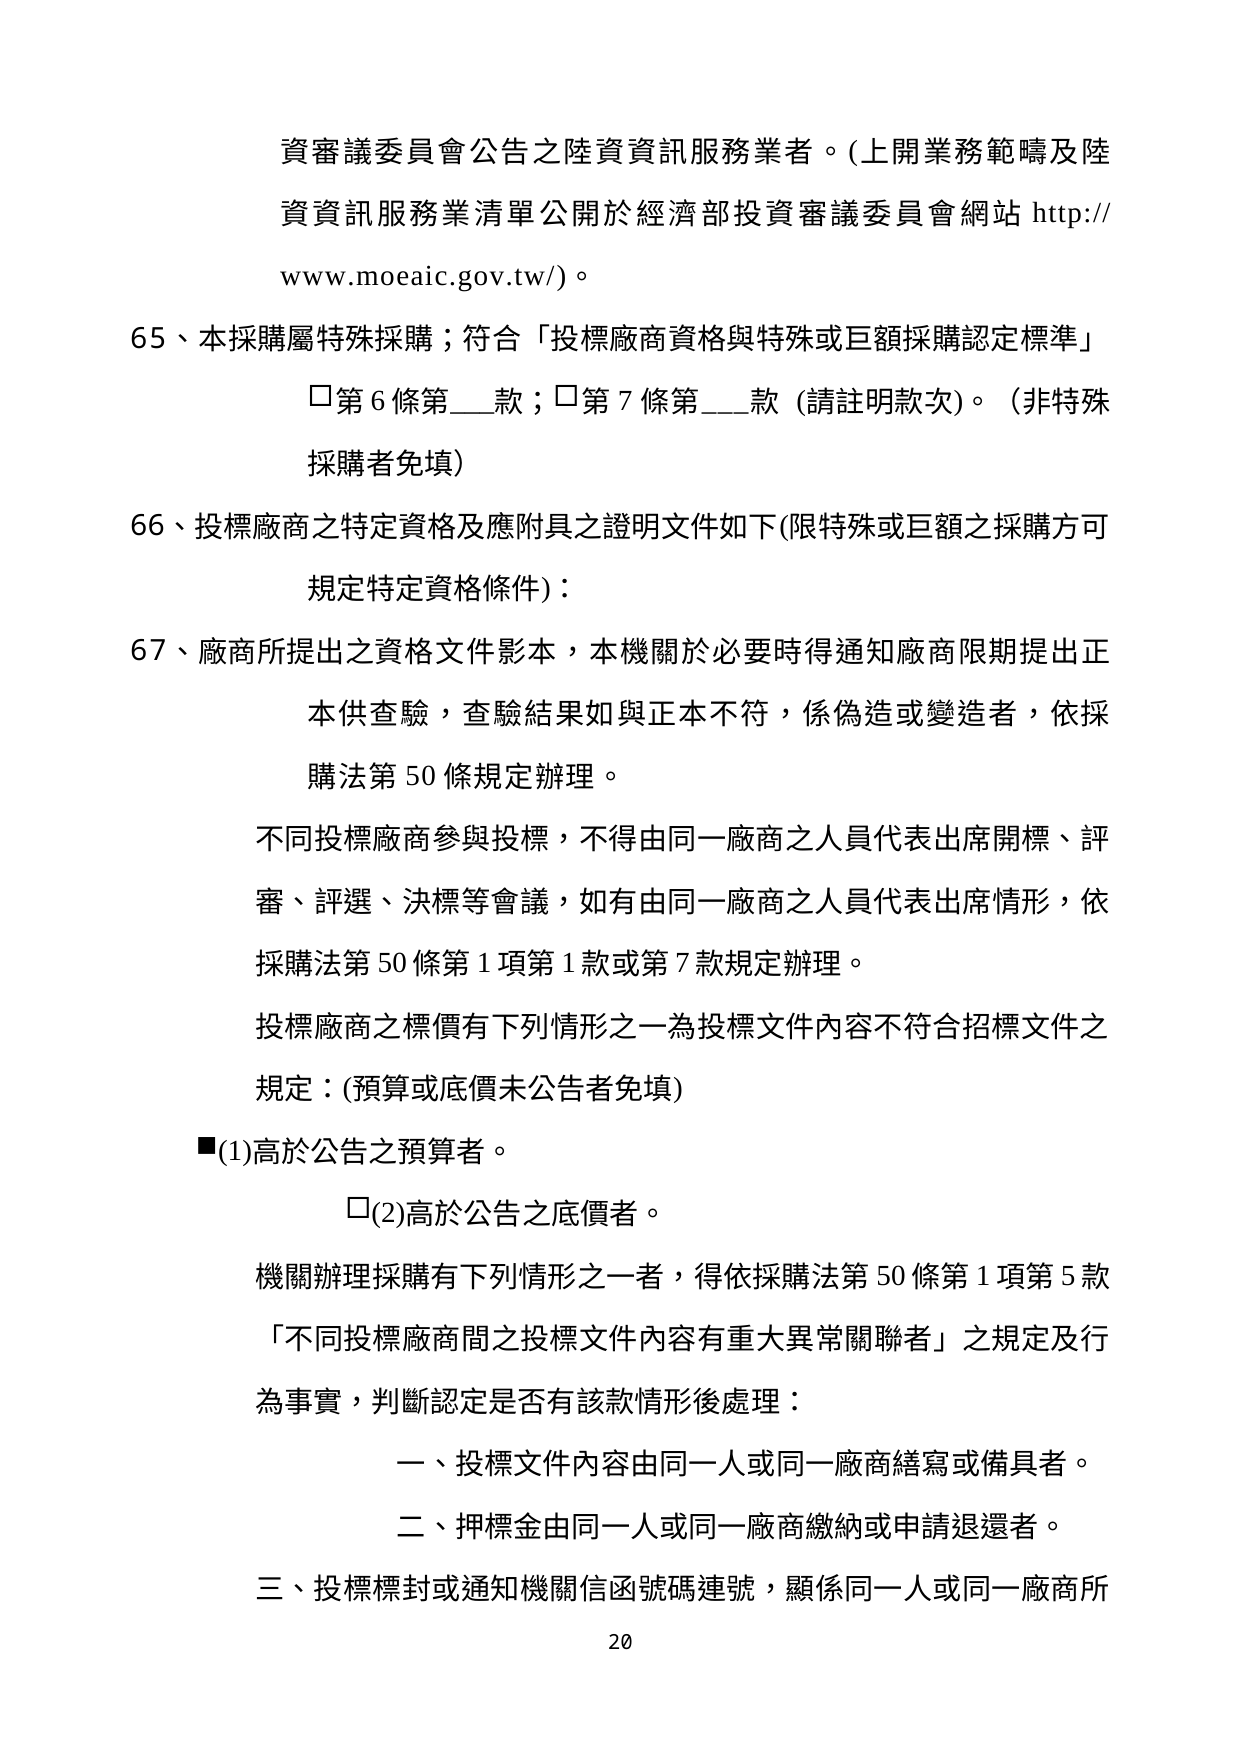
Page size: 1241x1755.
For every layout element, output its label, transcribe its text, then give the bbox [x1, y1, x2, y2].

text 三、投標標封或通知機關信函號碼連號，顯係同一人或同一廠商所 [255, 1545, 1110, 1608]
text 機關辦理採購有下列情形之一者，得依採購法第50條第1項第5款「不同投標廠商間之投標文件內容有重大異常關聯者」之規定及行為事實，判斷認定是否有該款情形後處理： [255, 1233, 1110, 1420]
text 不同投標廠商參與投標，不得由同一廠商之人員代表出席開標、評審、評選、決標等會議，如有由同一廠商之人員代表出席情形，依採購法第50條第1項第1款或第7款規定辦理。 [255, 795, 1110, 983]
list 投標廠商之特定資格及應附具之證明文件如下(限特殊或巨額之採購方可規定特定資格條件)： [130, 483, 1110, 608]
text 資審議委員會公告之陸資資訊服務業者。(上開業務範疇及陸資資訊服務業清單公開於經濟部投資審議委員會網站http://www.moeaic.gov.tw/)。 [130, 108, 1110, 295]
list 廠商所提出之資格文件影本，本機關於必要時得通知廠商限期提出正本供查驗，查驗結果如與正本不符，係偽造或變造者，依採購法第50條規定辦理。 [130, 608, 1110, 795]
text 二、押標金由同一人或同一廠商繳納或申請退還者。 [397, 1483, 1110, 1545]
text (1)高於公告之預算者。 [130, 1108, 1110, 1170]
list 本採購屬特殊採購；符合「投標廠商資格與特殊或巨額採購認定標準」第6條第___款；第7條第___款 (請註明款次)。（非特殊採購者免填） [130, 295, 1110, 483]
text 投標廠商之標價有下列情形之一為投標文件內容不符合招標文件之規定：(預算或底價未公告者免填) [255, 983, 1110, 1108]
text 一、投標文件內容由同一人或同一廠商繕寫或備具者。 [397, 1420, 1110, 1483]
text (2)高於公告之底價者。 [287, 1170, 1110, 1233]
